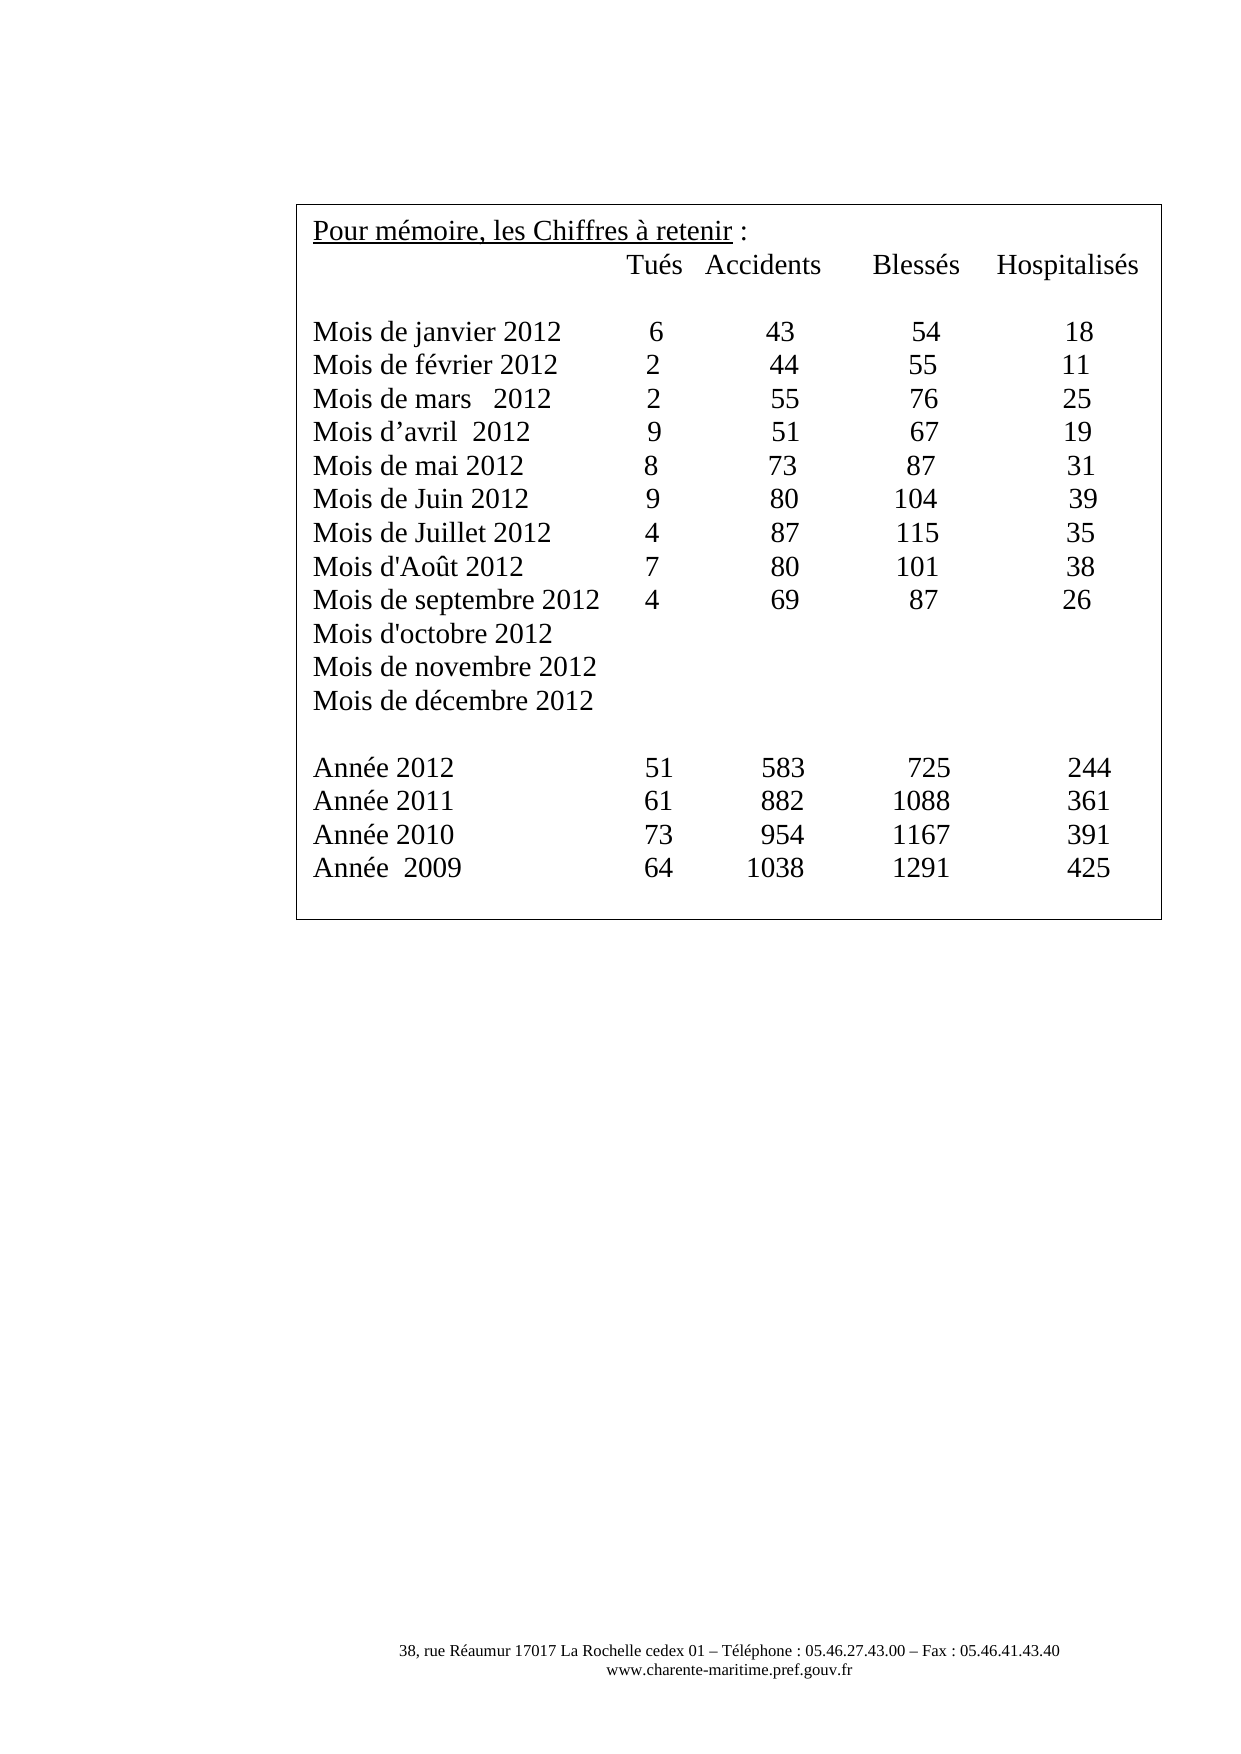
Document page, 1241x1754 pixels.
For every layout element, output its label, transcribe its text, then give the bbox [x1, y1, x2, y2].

text Mois de février 2012 2 44 55 11 [313, 347, 1145, 381]
text Mois de janvier 2012 6 43 54 18 [313, 314, 1145, 347]
text Mois d'octobre 2012 [313, 616, 1145, 649]
text Mois de mai 2012 8 73 87 31 [313, 448, 1145, 482]
text Mois de mars 2012 2 55 76 25 [313, 381, 1145, 414]
text Mois de décembre 2012 [313, 683, 1145, 716]
text Mois de Juillet 2012 4 87 115 35 [313, 515, 1145, 549]
text Mois d'Août 2012 7 80 101 38 [313, 549, 1145, 582]
text Année 2011 61 882 1088 361 [313, 783, 1145, 817]
text Tués Accidents Blessés Hospitalisés [313, 247, 1145, 280]
text Mois de septembre 2012 4 69 87 26 [313, 582, 1145, 616]
text Année 2010 73 954 1167 391 [313, 817, 1145, 851]
text Pour mémoire, les Chiffres à retenir : [313, 213, 1145, 247]
text Mois de novembre 2012 [313, 649, 1145, 683]
text Mois de Juin 2012 9 80 104 39 [313, 482, 1145, 515]
text Année 2012 51 583 725 244 [313, 750, 1145, 783]
text Année 2009 64 1038 1291 425 [313, 851, 1145, 884]
subtitle Mois d’avril 2012 9 51 67 19 [313, 414, 1161, 448]
